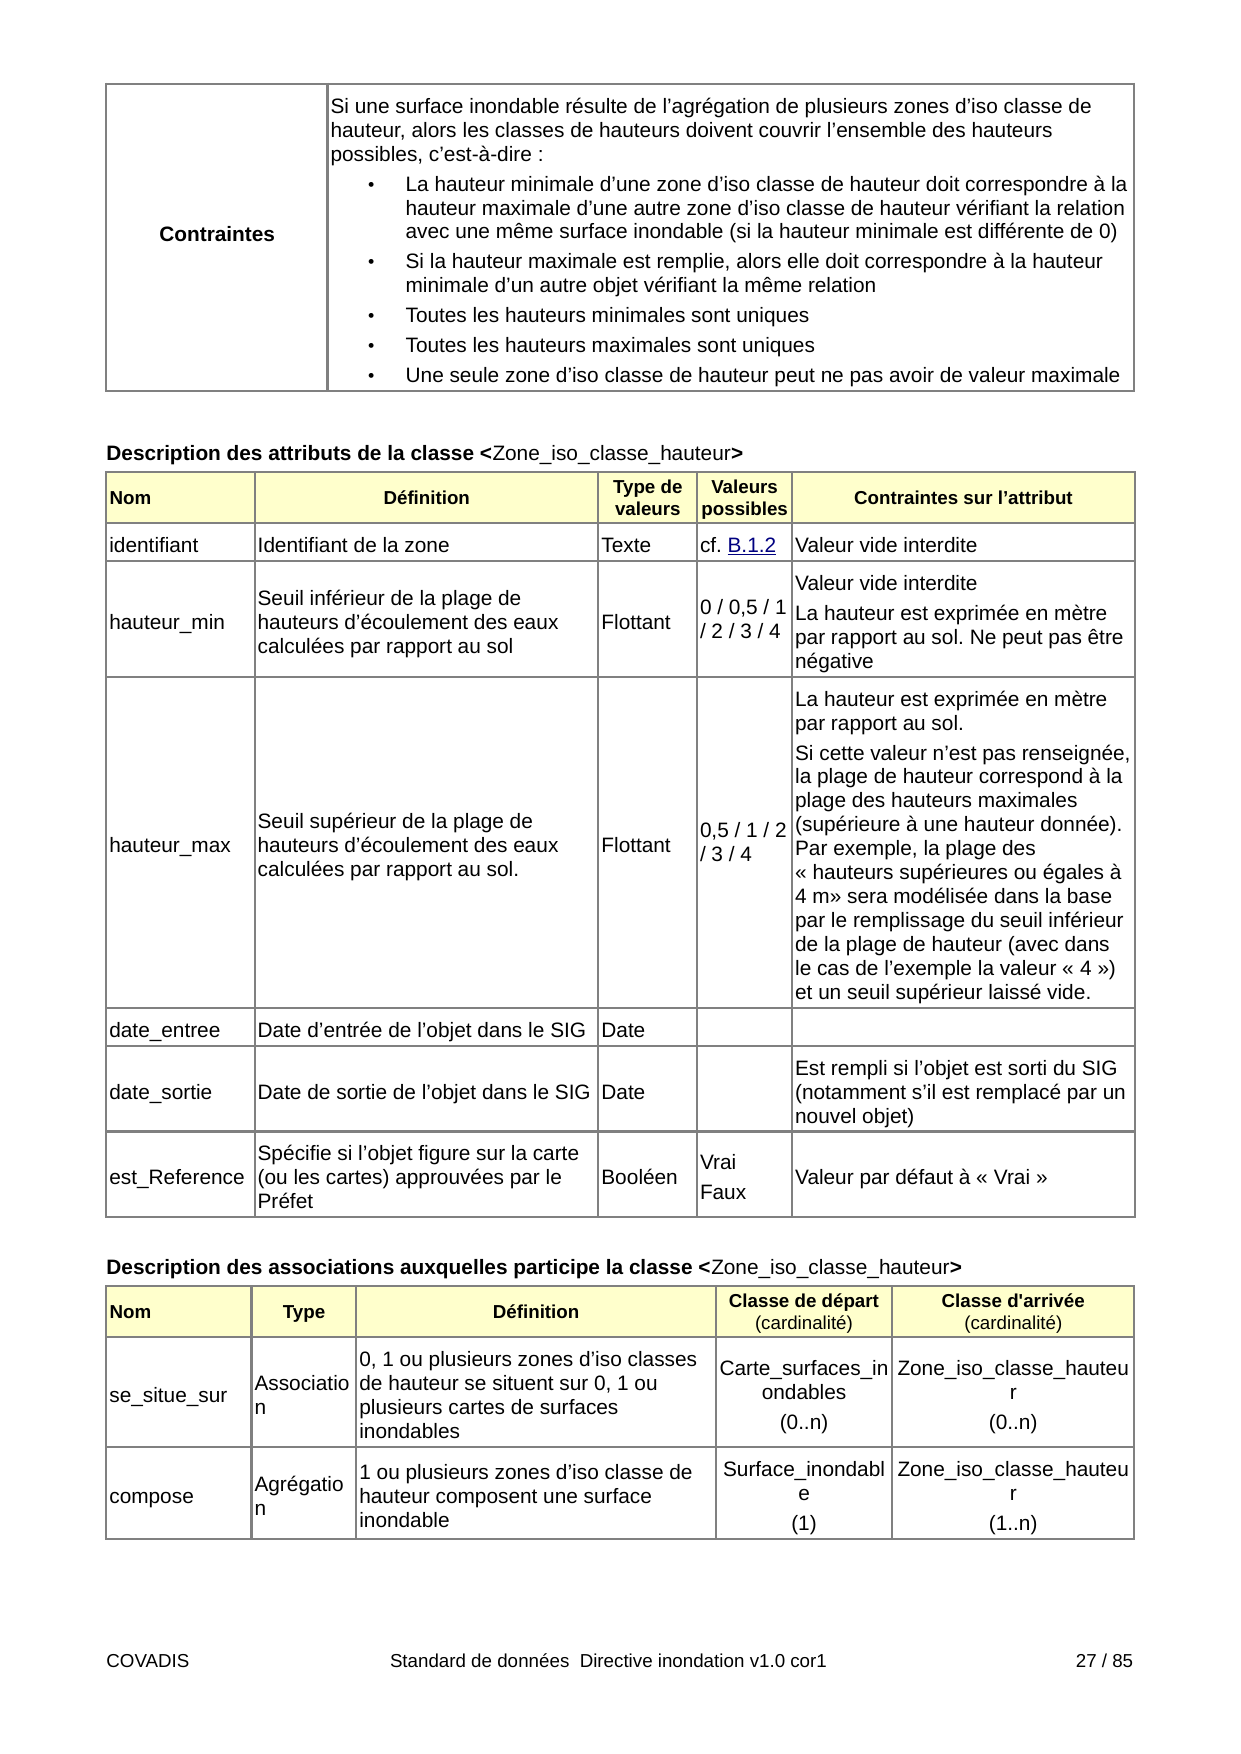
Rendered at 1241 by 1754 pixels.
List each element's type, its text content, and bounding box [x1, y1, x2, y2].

table_cell hauteur_max [107, 678, 254, 1007]
table_cell Texte [599, 524, 696, 560]
table_cell Flottant [599, 562, 696, 676]
table_header Nom [107, 473, 254, 522]
table_cell Seuil inférieur de la plage de hauteurs d’écoulement des eaux calculées par rapport au sol [256, 562, 597, 676]
table_cell Identifiant de la zone [256, 524, 597, 560]
table_cell [698, 1047, 791, 1130]
table_cell Date de sortie de l’objet dans le SIG [256, 1047, 597, 1130]
table_cell cf. B.1.2 [698, 524, 791, 560]
table_header Définition [256, 473, 597, 522]
table_cell Agrégation [253, 1448, 355, 1537]
table_cell [793, 1009, 1134, 1044]
table_cell Spécifie si l’objet figure sur la carte (ou les cartes) approuvées par le Préfet [256, 1133, 597, 1216]
table_header Type [253, 1287, 355, 1336]
table_cell compose [107, 1448, 250, 1537]
table_cell [698, 1009, 791, 1044]
table_header Nom [107, 1287, 250, 1336]
table_cell Booléen [599, 1133, 696, 1216]
table_header Classe de départ (cardinalité) [717, 1287, 891, 1336]
table_cell identifiant [107, 524, 254, 560]
table_cell 1 ou plusieurs zones d’iso classe de hauteur composent une surface inondable [357, 1448, 715, 1537]
table_header Valeurs possibles [698, 473, 791, 522]
table_cell Seuil supérieur de la plage de hauteurs d’écoulement des eaux calculées par rapport au sol. [256, 678, 597, 1007]
table_cell Date [599, 1047, 696, 1130]
table_cell Est rempli si l’objet est sorti du SIG (notamment s’il est remplacé par un nouvel objet) [793, 1047, 1134, 1130]
table_cell La hauteur est exprimée en mètre par rapport au sol. Si cette valeur n’est pas renseignée, la plage de hauteur correspond à la plage des hauteurs maximales (supérieure à une hauteur donnée). Par exemple, la plage des « hauteurs supérieures ou égales à 4 m» sera modélisée dans la base par le remplissage du seuil inférieur de la plage de hauteur (avec dans le cas de l’exemple la valeur « 4 ») et un seuil supérieur laissé vide. [793, 678, 1134, 1007]
table_header Définition [357, 1287, 715, 1336]
table_cell Contraintes [107, 85, 326, 390]
table_cell Carte_surfaces_inondables (0..n) [717, 1338, 891, 1446]
table_header Classe d'arrivée (cardinalité) [893, 1287, 1133, 1336]
table_cell Association [253, 1338, 355, 1446]
table_cell Vrai Faux [698, 1133, 791, 1216]
table_cell date_entree [107, 1009, 254, 1044]
table_header Type de valeurs [599, 473, 696, 522]
subtitle Description des attributs de la classe <Zone_iso_classe_hauteur> [106, 441, 1134, 464]
table_cell hauteur_min [107, 562, 254, 676]
table_cell Zone_iso_classe_hauteur (0..n) [893, 1338, 1133, 1446]
table_cell 0,5 / 1 / 2 / 3 / 4 [698, 678, 791, 1007]
table_cell Surface_inondable (1) [717, 1448, 891, 1537]
subtitle Description des associations auxquelles participe la classe <Zone_iso_classe_hauteur> [106, 1255, 1134, 1279]
table_cell 0 / 0,5 / 1 / 2 / 3 / 4 [698, 562, 791, 676]
table_cell est_Reference [107, 1133, 254, 1216]
table_cell Zone_iso_classe_hauteur (1..n) [893, 1448, 1133, 1537]
table_cell date_sortie [107, 1047, 254, 1130]
table_cell Si une surface inondable résulte de l’agrégation de plusieurs zones d’iso classe de hauteur, alors les classes de hauteurs doivent couvrir l’ensemble des hauteurs possibles, c’est-à-dire : La hauteur minimale d’une zone d’iso classe de hauteur doit correspondre à la hauteur maximale d’une autre zone d’iso classe de hauteur vérifiant la relation avec une même surface inondable (si la hauteur minimale est différente de 0) Si la hauteur maximale est remplie, alors elle doit correspondre à la hauteur minimale d’un autre objet vérifiant la même relation Toutes les hauteurs minimales sont uniques Toutes les hauteurs maximales sont uniques Une seule zone d’iso classe de hauteur peut ne pas avoir de valeur maximale [329, 85, 1133, 390]
table_cell Valeur vide interdite La hauteur est exprimée en mètre par rapport au sol. Ne peut pas être négative [793, 562, 1134, 676]
table_cell Date [599, 1009, 696, 1044]
table_cell Valeur vide interdite [793, 524, 1134, 560]
table_cell Date d’entrée de l’objet dans le SIG [256, 1009, 597, 1044]
table_cell se_situe_sur [107, 1338, 250, 1446]
table_cell Valeur par défaut à « Vrai » [793, 1133, 1134, 1216]
table_cell Flottant [599, 678, 696, 1007]
table_cell 0, 1 ou plusieurs zones d’iso classes de hauteur se situent sur 0, 1 ou plusieurs cartes de surfaces inondables [357, 1338, 715, 1446]
table_header Contraintes sur l’attribut [793, 473, 1134, 522]
